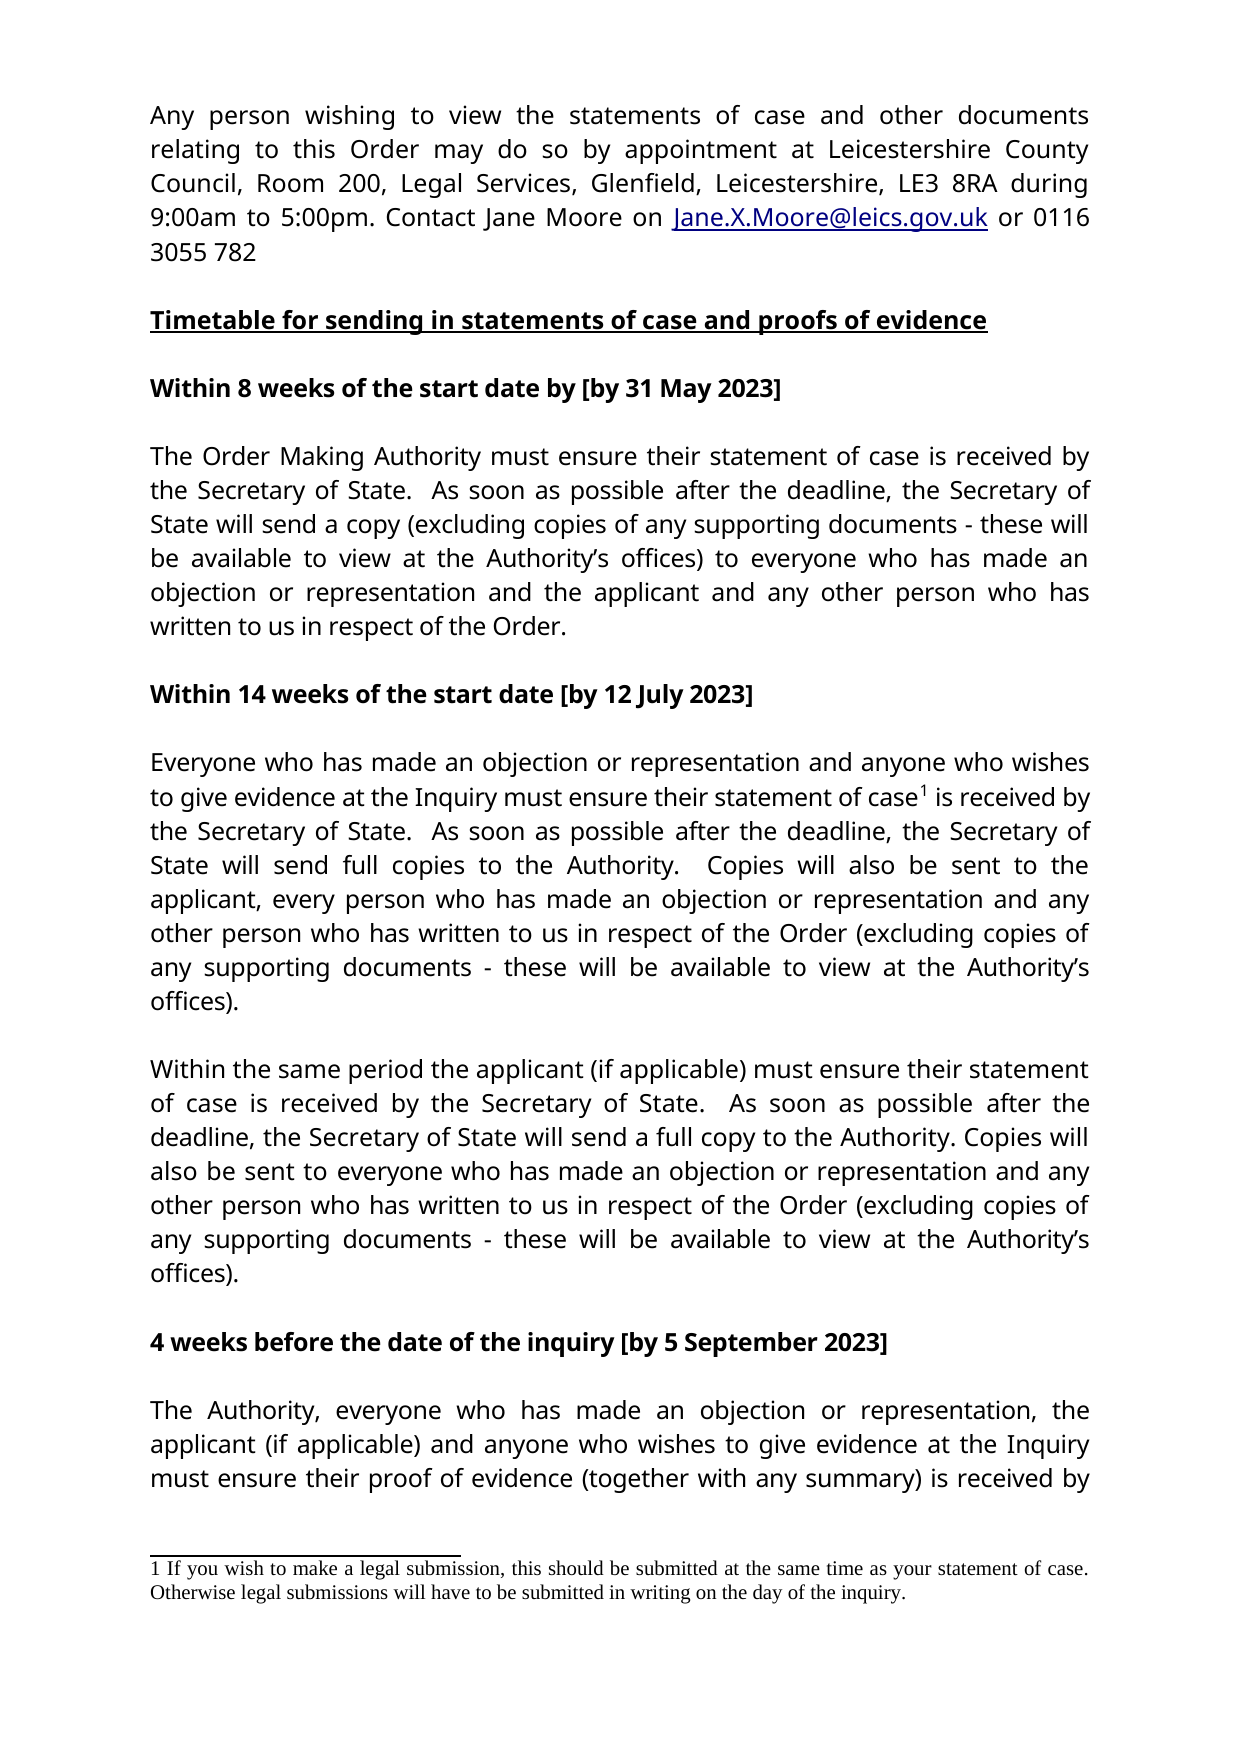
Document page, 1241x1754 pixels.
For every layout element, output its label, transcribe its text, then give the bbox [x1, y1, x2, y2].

text 4 weeks before the date of the inquiry [by 5 September 2023] [150, 1324, 1090, 1358]
text Within 14 weeks of the start date [by 12 July 2023] [150, 677, 1090, 711]
text Within 8 weeks of the start date by [by 31 May 2023] [150, 370, 1090, 404]
text If you wish to make a legal submission, this should be submitted at the same time as your statement of case. Otherwise legal submissions will have to be submitted in writing on the day of the inquiry. [150, 1556, 1090, 1604]
text Any person wishing to view the statements of case and other documents relating to this Order may do so by appointment at Leicestershire County Council, Room 200, Legal Services, Glenfield, Leicestershire, LE3 8RA during 9:00am to 5:00pm. Contact Jane Moore on Jane.X.Moore@leics.gov.uk or 0116 3055 782 [150, 98, 1090, 268]
text The Order Making Authority must ensure their statement of case is received by the Secretary of State. As soon as possible after the deadline, the Secretary of State will send a copy (excluding copies of any supporting documents - these will be available to view at the Authority’s offices) to everyone who has made an objection or representation and the applicant and any other person who has written to us in respect of the Order. [150, 438, 1090, 643]
text The Authority, everyone who has made an objection or representation, the applicant (if applicable) and anyone who wishes to give evidence at the Inquiry must ensure their proof of evidence (together with any summary) is received by [150, 1392, 1090, 1494]
text Timetable for sending in statements of case and proofs of evidence [150, 302, 1090, 336]
text Within the same period the applicant (if applicable) must ensure their statement of case is received by the Secretary of State. As soon as possible after the deadline, the Secretary of State will send a full copy to the Authority. Copies will also be sent to everyone who has made an objection or representation and any other person who has written to us in respect of the Order (excluding copies of any supporting documents - these will be available to view at the Authority’s offices). [150, 1052, 1090, 1290]
text Everyone who has made an objection or representation and anyone who wishes to give evidence at the Inquiry must ensure their statement of case is received by the Secretary of State. As soon as possible after the deadline, the Secretary of State will send full copies to the Authority. Copies will also be sent to the applicant, every person who has made an objection or representation and any other person who has written to us in respect of the Order (excluding copies of any supporting documents - these will be available to view at the Authority’s offices). [150, 745, 1090, 1018]
